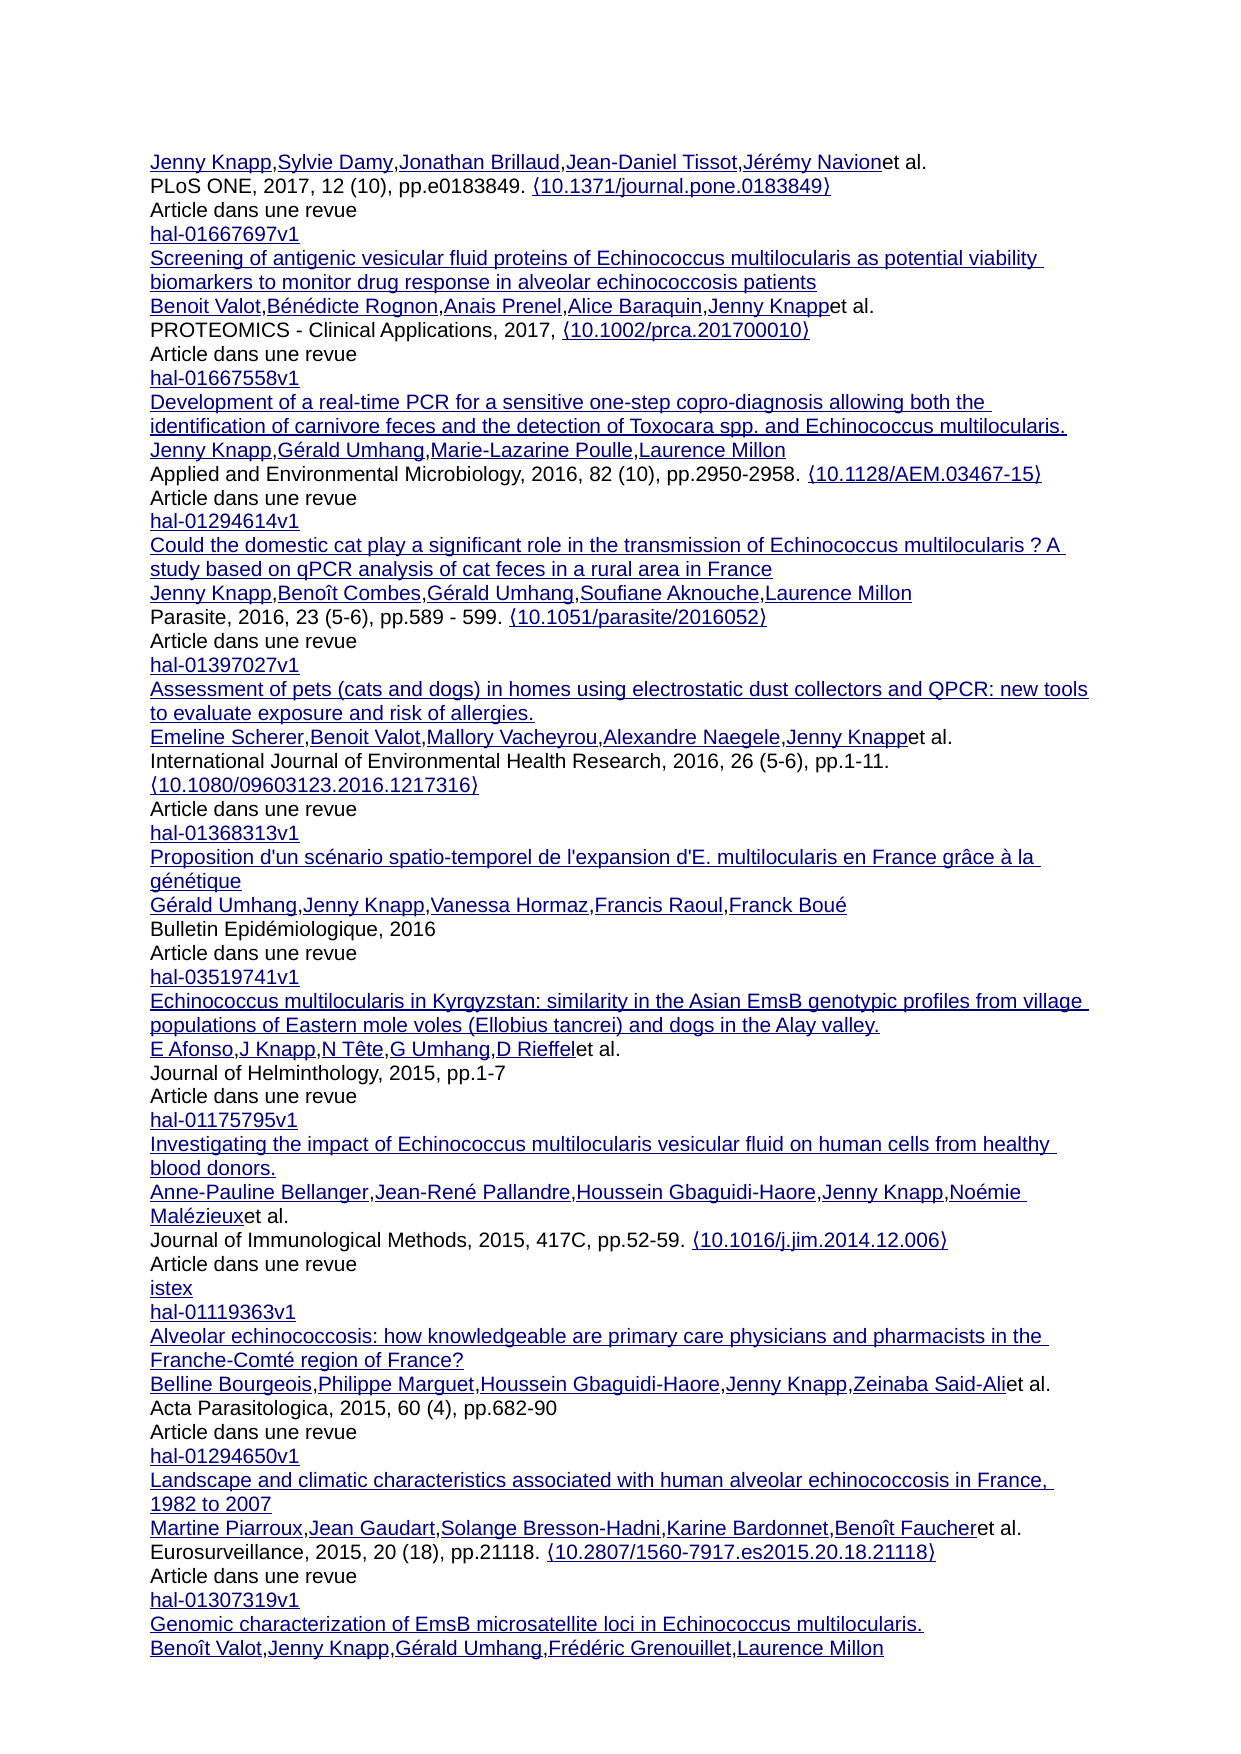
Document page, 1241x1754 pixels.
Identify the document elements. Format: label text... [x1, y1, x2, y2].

table_cell Investigating the impact of Echinococcus multilocularis vesicular fluid on human cells from healthy blood donors. Anne-Pauline Bellanger,Jean-René Pallandre,Houssein Gbaguidi-Haore,Jenny Knapp,Noémie Malézieuxet al. Journal of Immunological Methods, 2015, 417C, pp.52-59. ⟨10.1016/j.jim.2014.12.006⟩ Article dans une revue istex hal-01119363v1 [150, 1132, 1090, 1324]
table_cell Screening of antigenic vesicular fluid proteins of Echinococcus multilocularis as potential viability biomarkers to monitor drug response in alveolar echinococcosis patients Benoit Valot,Bénédicte Rognon,Anais Prenel,Alice Baraquin,Jenny Knappet al. PROTEOMICS - Clinical Applications, 2017, ⟨10.1002/prca.201700010⟩ Article dans une revue hal-01667558v1 [150, 246, 1090, 389]
table_cell Jenny Knapp,Sylvie Damy,Jonathan Brillaud,Jean-Daniel Tissot,Jérémy Navionet al. PLoS ONE, 2017, 12 (10), pp.e0183849. ⟨10.1371/journal.pone.0183849⟩ Article dans une revue hal-01667697v1 [150, 150, 1090, 246]
table_cell Echinococcus multilocularis in Kyrgyzstan: similarity in the Asian EmsB genotypic profiles from village populations of Eastern mole voles (Ellobius tancrei) and dogs in the Alay valley. E Afonso,J Knapp,N Tête,G Umhang,D Rieffelet al. Journal of Helminthology, 2015, pp.1-7 Article dans une revue hal-01175795v1 [150, 989, 1090, 1132]
table_cell Proposition d'un scénario spatio-temporel de l'expansion d'E. multilocularis en France grâce à la génétique Gérald Umhang,Jenny Knapp,Vanessa Hormaz,Francis Raoul,Franck Boué Bulletin Epidémiologique, 2016 Article dans une revue hal-03519741v1 [150, 845, 1090, 988]
table_cell Landscape and climatic characteristics associated with human alveolar echinococcosis in France, 1982 to 2007 Martine Piarroux,Jean Gaudart,Solange Bresson-Hadni,Karine Bardonnet,Benoît Faucheret al. Eurosurveillance, 2015, 20 (18), pp.21118. ⟨10.2807/1560-7917.es2015.20.18.21118⟩ Article dans une revue hal-01307319v1 [150, 1468, 1090, 1611]
table_cell Genomic characterization of EmsB microsatellite loci in Echinococcus multilocularis. Benoît Valot,Jenny Knapp,Gérald Umhang,Frédéric Grenouillet,Laurence Millon [150, 1611, 1090, 1659]
table_cell Alveolar echinococcosis: how knowledgeable are primary care physicians and pharmacists in the Franche-Comté region of France? Belline Bourgeois,Philippe Marguet,Houssein Gbaguidi-Haore,Jenny Knapp,Zeinaba Said-Aliet al. Acta Parasitologica, 2015, 60 (4), pp.682-90 Article dans une revue hal-01294650v1 [150, 1324, 1090, 1468]
table_cell Could the domestic cat play a significant role in the transmission of Echinococcus multilocularis ? A study based on qPCR analysis of cat feces in a rural area in France Jenny Knapp,Benoît Combes,Gérald Umhang,Soufiane Aknouche,Laurence Millon Parasite, 2016, 23 (5-6), pp.589 - 599. ⟨10.1051/parasite/2016052⟩ Article dans une revue hal-01397027v1 [150, 533, 1090, 677]
table_cell Development of a real-time PCR for a sensitive one-step copro-diagnosis allowing both the identification of carnivore feces and the detection of Toxocara spp. and Echinococcus multilocularis. Jenny Knapp,Gérald Umhang,Marie-Lazarine Poulle,Laurence Millon Applied and Environmental Microbiology, 2016, 82 (10), pp.2950-2958. ⟨10.1128/AEM.03467-15⟩ Article dans une revue hal-01294614v1 [150, 390, 1090, 533]
table_cell Assessment of pets (cats and dogs) in homes using electrostatic dust collectors and QPCR: new tools to evaluate exposure and risk of allergies. Emeline Scherer,Benoit Valot,Mallory Vacheyrou,Alexandre Naegele,Jenny Knappet al. International Journal of Environmental Health Research, 2016, 26 (5-6), pp.1-11. ⟨10.1080/09603123.2016.1217316⟩ Article dans une revue hal-01368313v1 [150, 677, 1090, 845]
